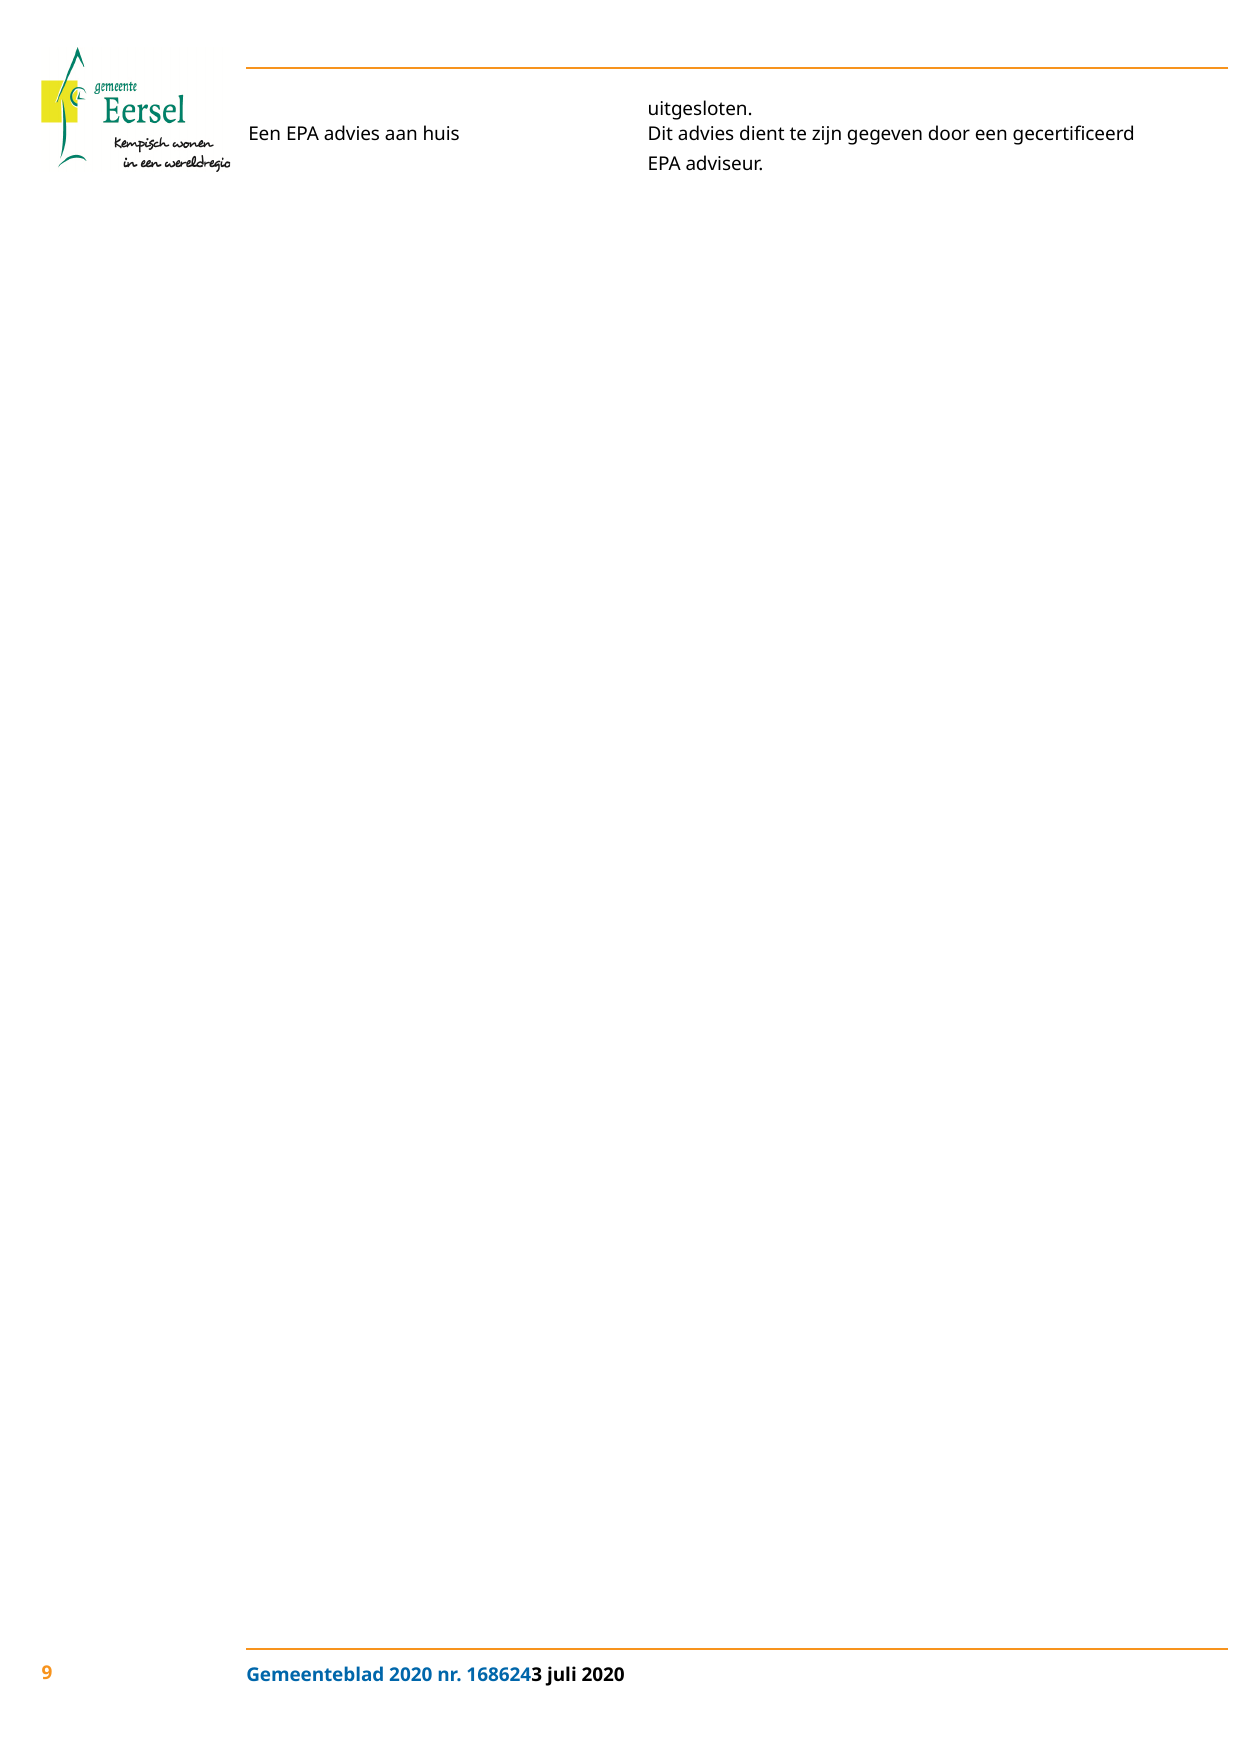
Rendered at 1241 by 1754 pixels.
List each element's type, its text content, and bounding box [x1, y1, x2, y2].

table_cell uitgesloten. [648, 95, 1152, 121]
table_cell Dit advies dient te zijn gegeven door een gecertificeerd EPA adviseur. [648, 121, 1152, 176]
picture [41, 47, 231, 172]
table_cell [248, 95, 647, 121]
table_cell Een EPA advies aan huis [248, 121, 647, 176]
